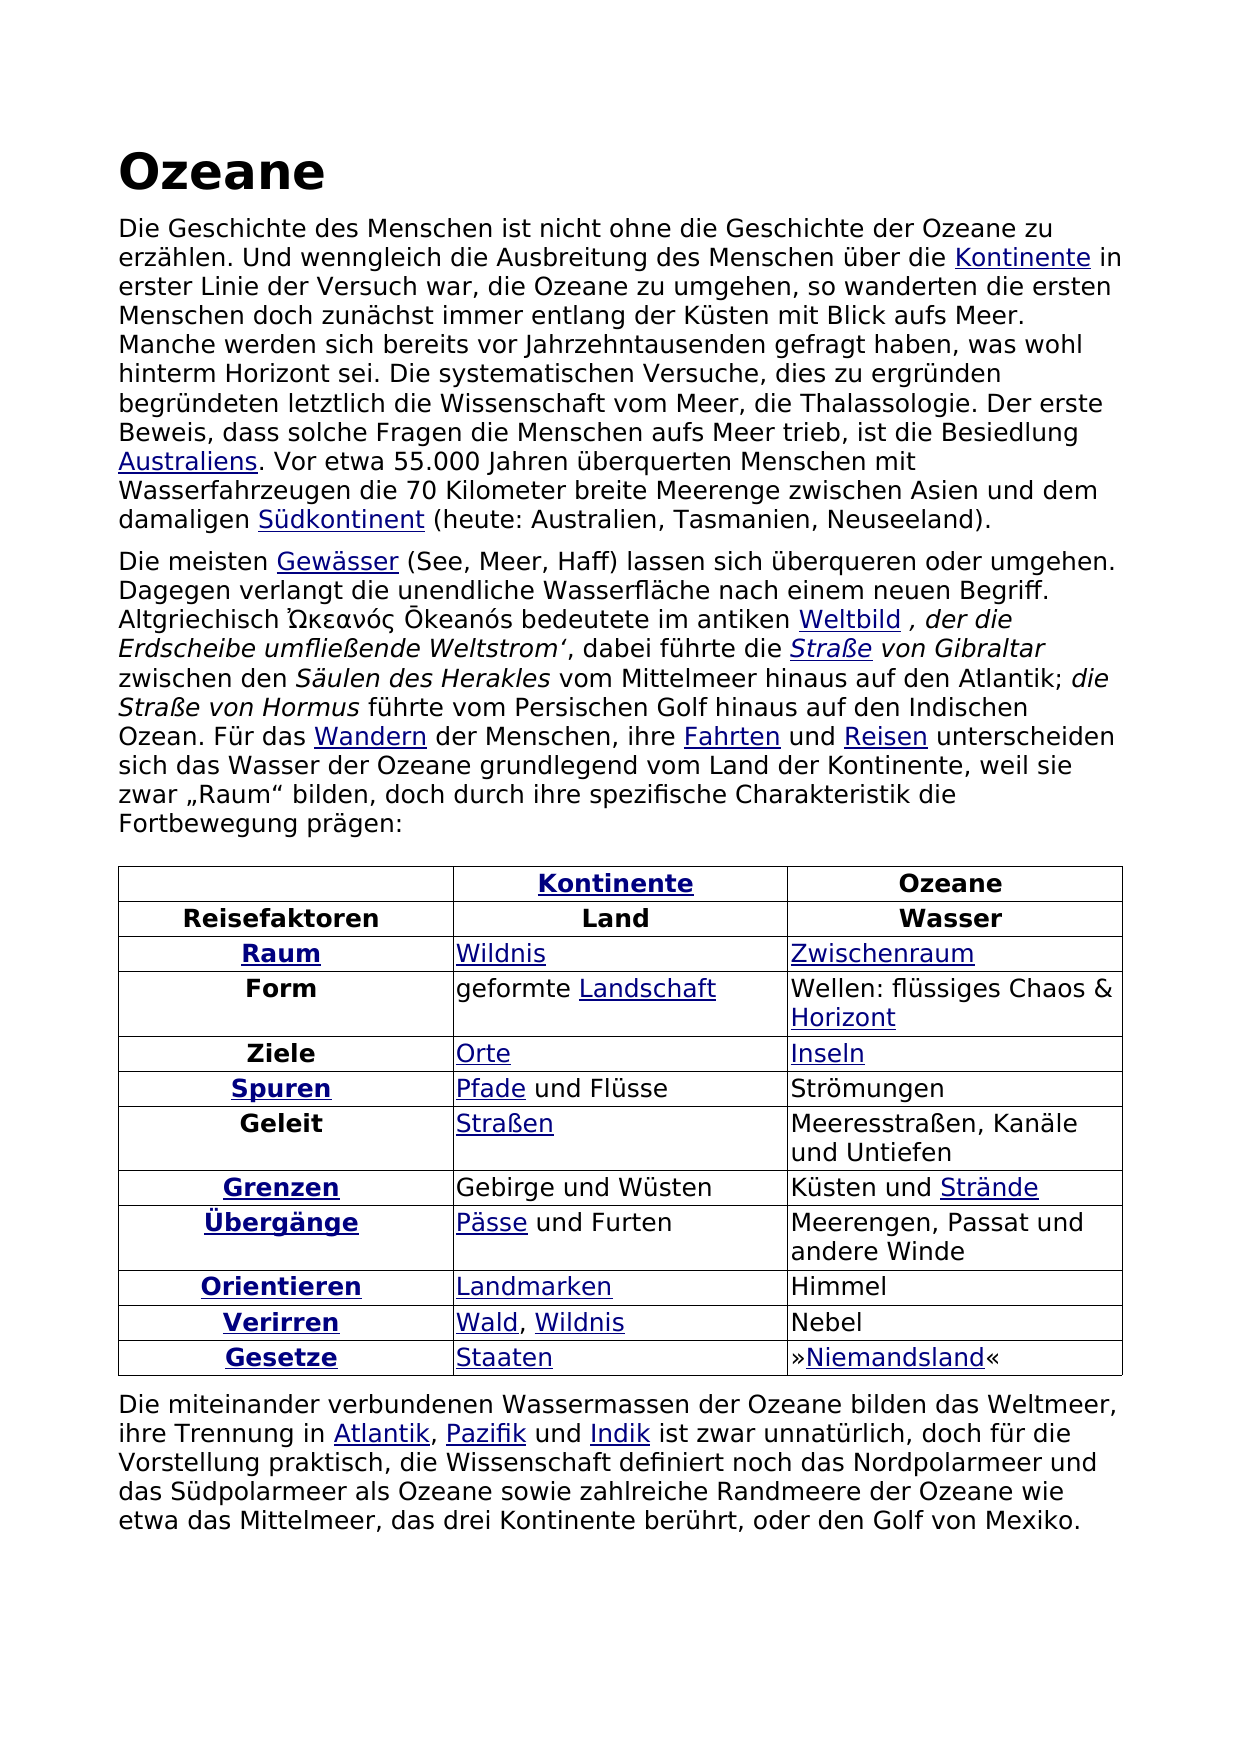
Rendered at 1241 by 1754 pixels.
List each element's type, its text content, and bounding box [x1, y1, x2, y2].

table_cell Pässe und Furten [454, 1206, 787, 1269]
table_cell Grenzen [119, 1171, 453, 1205]
table_cell Himmel [788, 1271, 1122, 1305]
table_cell Küsten und Strände [788, 1171, 1122, 1205]
table_cell Strömungen [788, 1072, 1122, 1106]
table_cell Pfade und Flüsse [454, 1072, 787, 1106]
table_cell Zwischenraum [788, 937, 1122, 971]
text Die miteinander verbundenen Wassermassen der Ozeane bilden das Weltmeer, ihre Trennung in Atlantik, Pazifik und Indik ist zwar unnatürlich, doch für die Vorstellung praktisch, die Wissenschaft definiert noch das Nordpolarmeer und das Südpolarmeer als Ozeane sowie zahlreiche Randmeere der Ozeane wie etwa das Mittelmeer, das drei Kontinente berührt, oder den Golf von Mexiko. [118, 1390, 1122, 1536]
table_cell Gesetze [119, 1341, 453, 1375]
table_cell Reisefaktoren [119, 902, 453, 936]
table_cell »Niemandsland« [788, 1341, 1122, 1375]
table_cell Straßen [454, 1107, 787, 1170]
subtitle Ozeane [118, 143, 1122, 201]
table_cell Meerengen, Passat und andere Winde [788, 1206, 1122, 1269]
table_cell Orientieren [119, 1271, 453, 1305]
table_cell Übergänge [119, 1206, 453, 1269]
text Die Geschichte des Menschen ist nicht ohne die Geschichte der Ozeane zu erzählen. Und wenngleich die Ausbreitung des Menschen über die Kontinente in erster Linie der Versuch war, die Ozeane zu umgehen, so wanderten die ersten Menschen doch zunächst immer entlang der Küsten mit Blick aufs Meer. Manche werden sich bereits vor Jahrzehntausenden gefragt haben, was wohl hinterm Horizont sei. Die systematischen Versuche, dies zu ergründen begründeten letztlich die Wissenschaft vom Meer, die Thalassologie. Der erste Beweis, dass solche Fragen die Menschen aufs Meer trieb, ist die Besiedlung Australiens. Vor etwa 55.000 Jahren überquerten Menschen mit Wasserfahrzeugen die 70 Kilometer breite Meerenge zwischen Asien und dem damaligen Südkontinent (heute: Australien, Tasmanien, Neuseeland). [118, 214, 1122, 535]
table_cell Geleit [119, 1107, 453, 1170]
table_header [119, 867, 453, 901]
table_cell Orte [454, 1037, 787, 1071]
table_cell Ziele [119, 1037, 453, 1071]
table_cell Wasser [788, 902, 1122, 936]
table_cell Spuren [119, 1072, 453, 1106]
table_cell Form [119, 972, 453, 1036]
table_cell Wellen: flüssiges Chaos & Horizont [788, 972, 1122, 1036]
table_header Kontinente [454, 867, 787, 901]
table_cell geformte Landschaft [454, 972, 787, 1036]
text Die meisten Gewässer (See, Meer, Haff) lassen sich überqueren oder umgehen. Dagegen verlangt die unendliche Wasserfläche nach einem neuen Begriff. Altgriechisch Ὠκεανός Ōkeanós bedeutete im antiken Weltbild ‚ der die Erdscheibe umfließende Weltstrom‘, dabei führte die Straße von Gibraltar zwischen den Säulen des Herakles vom Mittelmeer hinaus auf den Atlantik; die Straße von Hormus führte vom Persischen Golf hinaus auf den Indischen Ozean. Für das Wandern der Menschen, ihre Fahrten und Reisen unterscheiden sich das Wasser der Ozeane grundlegend vom Land der Kontinente, weil sie zwar „Raum“ bilden, doch durch ihre spezifische Charakteristik die Fortbewegung prägen: [118, 547, 1122, 839]
table_cell Nebel [788, 1306, 1122, 1340]
table_cell Inseln [788, 1037, 1122, 1071]
table_cell Staaten [454, 1341, 787, 1375]
table_cell Wald, Wildnis [454, 1306, 787, 1340]
table_header Ozeane [788, 867, 1122, 901]
table_cell Land [454, 902, 787, 936]
table_cell Verirren [119, 1306, 453, 1340]
table_cell Landmarken [454, 1271, 787, 1305]
table_cell Wildnis [454, 937, 787, 971]
table_cell Gebirge und Wüsten [454, 1171, 787, 1205]
table_cell Raum [119, 937, 453, 971]
table_cell Meeresstraßen, Kanäle und Untiefen [788, 1107, 1122, 1170]
